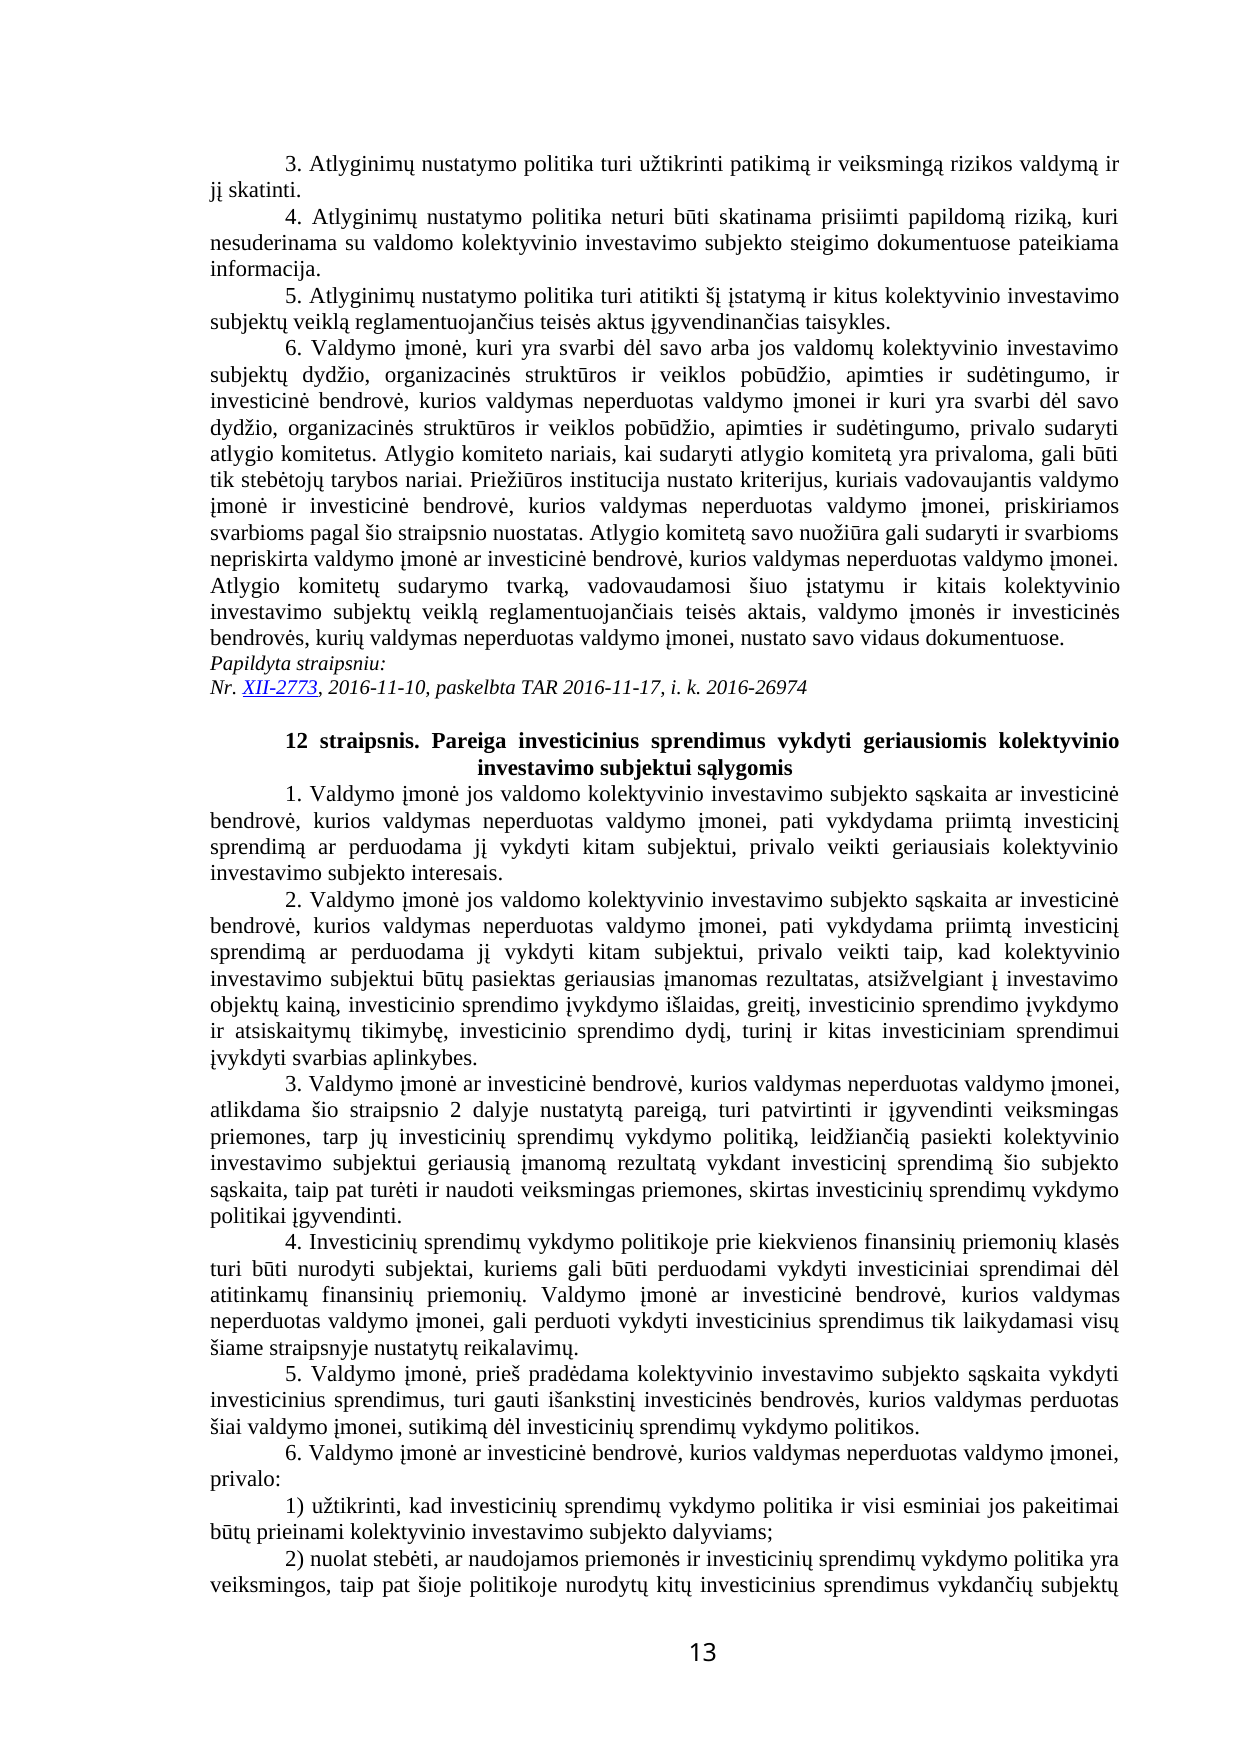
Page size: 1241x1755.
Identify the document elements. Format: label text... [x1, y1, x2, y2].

text 5. Valdymo įmonė, prieš pradėdama kolektyvinio investavimo subjekto sąskaita vykdyti investicinius sprendimus, turi gauti išankstinį investicinės bendrovės, kurios valdymas perduotas šiai valdymo įmonei, sutikimą dėl investicinių sprendimų vykdymo politikos. [210, 1360, 1120, 1439]
text 6. Valdymo įmonė ar investicinė bendrovė, kurios valdymas neperduotas valdymo įmonei, privalo: [210, 1439, 1120, 1492]
text 12 straipsnis. Pareiga investicinius sprendimus vykdyti geriausiomis kolektyvinio investavimo subjektui sąlygomis [285, 728, 1120, 780]
text 3. Valdymo įmonė ar investicinė bendrovė, kurios valdymas neperduotas valdymo įmonei, atlikdama šio straipsnio 2 dalyje nustatytą pareigą, turi patvirtinti ir įgyvendinti veiksmingas priemones, tarp jų investicinių sprendimų vykdymo politiką, leidžiančią pasiekti kolektyvinio investavimo subjektui geriausią įmanomą rezultatą vykdant investicinį sprendimą šio subjekto sąskaita, taip pat turėti ir naudoti veiksmingas priemones, skirtas investicinių sprendimų vykdymo politikai įgyvendinti. [210, 1070, 1120, 1228]
text 1. Valdymo įmonė jos valdomo kolektyvinio investavimo subjekto sąskaita ar investicinė bendrovė, kurios valdymas neperduotas valdymo įmonei, pati vykdydama priimtą investicinį sprendimą ar perduodama jį vykdyti kitam subjektui, privalo veikti geriausiais kolektyvinio investavimo subjekto interesais. [210, 780, 1120, 886]
text 2. Valdymo įmonė jos valdomo kolektyvinio investavimo subjekto sąskaita ar investicinė bendrovė, kurios valdymas neperduotas valdymo įmonei, pati vykdydama priimtą investicinį sprendimą ar perduodama jį vykdyti kitam subjektui, privalo veikti taip, kad kolektyvinio investavimo subjektui būtų pasiektas geriausias įmanomas rezultatas, atsižvelgiant į investavimo objektų kainą, investicinio sprendimo įvykdymo išlaidas, greitį, investicinio sprendimo įvykdymo ir atsiskaitymų tikimybę, investicinio sprendimo dydį, turinį ir kitas investiciniam sprendimui įvykdyti svarbias aplinkybes. [210, 886, 1120, 1070]
text 5. Atlyginimų nustatymo politika turi atitikti šį įstatymą ir kitus kolektyvinio investavimo subjektų veiklą reglamentuojančius teisės aktus įgyvendinančias taisykles. [210, 282, 1120, 334]
text 1) užtikrinti, kad investicinių sprendimų vykdymo politika ir visi esminiai jos pakeitimai būtų prieinami kolektyvinio investavimo subjekto dalyviams; [210, 1492, 1120, 1544]
text 2) nuolat stebėti, ar naudojamos priemonės ir investicinių sprendimų vykdymo politika yra veiksmingos, taip pat šioje politikoje nurodytų kitų investicinius sprendimus vykdančių subjektų [210, 1544, 1120, 1597]
text 4. Atlyginimų nustatymo politika neturi būti skatinama prisiimti papildomą riziką, kuri nesuderinama su valdomo kolektyvinio investavimo subjekto steigimo dokumentuose pateikiama informacija. [210, 203, 1120, 282]
text 6. Valdymo įmonė, kuri yra svarbi dėl savo arba jos valdomų kolektyvinio investavimo subjektų dydžio, organizacinės struktūros ir veiklos pobūdžio, apimties ir sudėtingumo, ir investicinė bendrovė, kurios valdymas neperduotas valdymo įmonei ir kuri yra svarbi dėl savo dydžio, organizacinės struktūros ir veiklos pobūdžio, apimties ir sudėtingumo, privalo sudaryti atlygio komitetus. Atlygio komiteto nariais, kai sudaryti atlygio komitetą yra privaloma, gali būti tik stebėtojų tarybos nariai. Priežiūros institucija nustato kriterijus, kuriais vadovaujantis valdymo įmonė ir investicinė bendrovė, kurios valdymas neperduotas valdymo įmonei, priskiriamos svarbioms pagal šio straipsnio nuostatas. Atlygio komitetą savo nuožiūra gali sudaryti ir svarbioms nepriskirta valdymo įmonė ar investicinė bendrovė, kurios valdymas neperduotas valdymo įmonei. Atlygio komitetų sudarymo tvarką, vadovaudamosi šiuo įstatymu ir kitais kolektyvinio investavimo subjektų veiklą reglamentuojančiais teisės aktais, valdymo įmonės ir investicinės bendrovės, kurių valdymas neperduotas valdymo įmonei, nustato savo vidaus dokumentuose. [210, 334, 1120, 651]
text 3. Atlyginimų nustatymo politika turi užtikrinti patikimą ir veiksmingą rizikos valdymą ir jį skatinti. [210, 150, 1120, 203]
text Papildyta straipsniu: [210, 651, 1120, 675]
text 4. Investicinių sprendimų vykdymo politikoje prie kiekvienos finansinių priemonių klasės turi būti nurodyti subjektai, kuriems gali būti perduodami vykdyti investiciniai sprendimai dėl atitinkamų finansinių priemonių. Valdymo įmonė ar investicinė bendrovė, kurios valdymas neperduotas valdymo įmonei, gali perduoti vykdyti investicinius sprendimus tik laikydamasi visų šiame straipsnyje nustatytų reikalavimų. [210, 1228, 1120, 1360]
text Nr. XII-2773, 2016-11-10, paskelbta TAR 2016-11-17, i. k. 2016-26974 [210, 675, 1120, 699]
